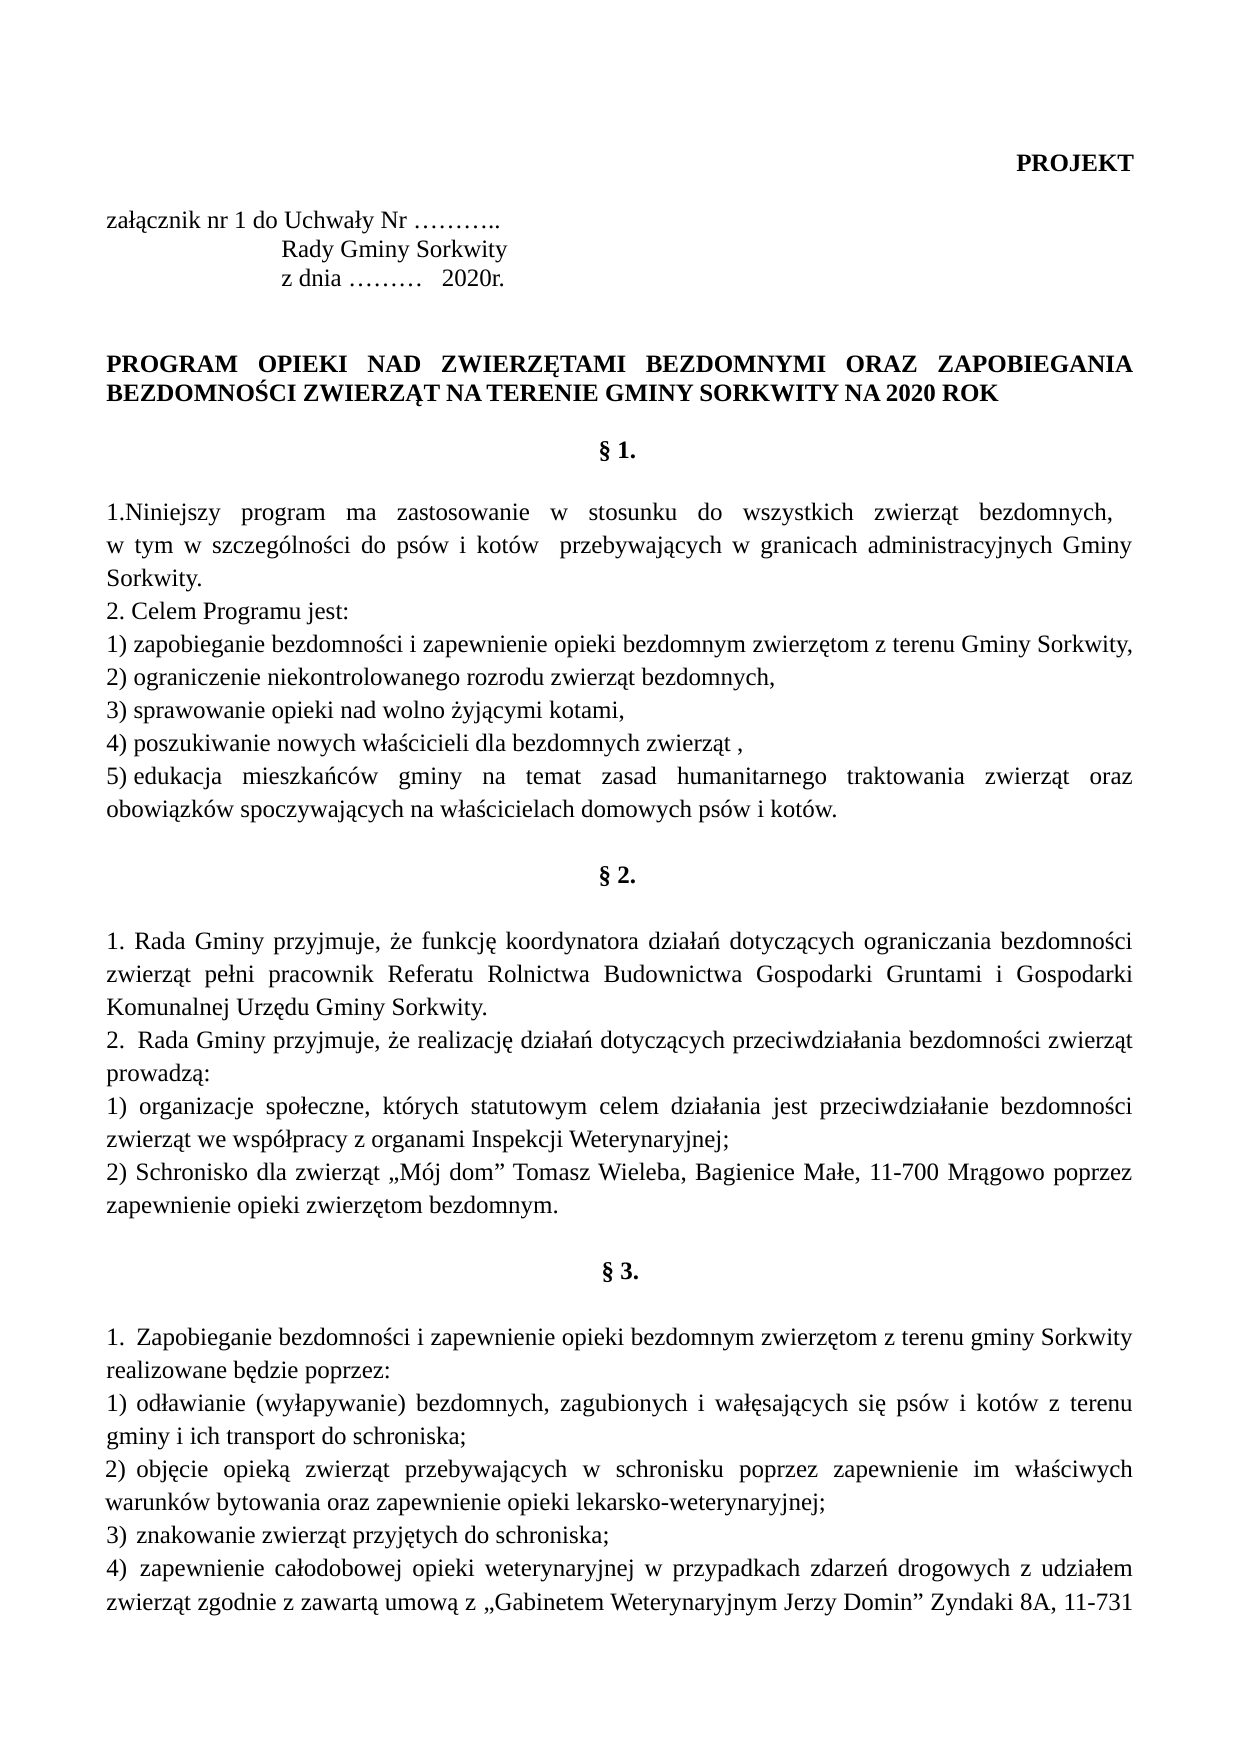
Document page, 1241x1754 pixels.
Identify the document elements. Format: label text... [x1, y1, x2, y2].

text 3) znakowanie zwierząt przyjętych do schroniska; [106, 1521, 1134, 1549]
text 1. Rada Gminy przyjmuje, że funkcję koordynatora działań dotyczących ograniczania bezdomności zwierząt pełni pracownik Referatu Rolnictwa Budownictwa Gospodarki Gruntami i Gospodarki Komunalnej Urzędu Gminy Sorkwity. [106, 893, 1134, 1021]
text 3) sprawowanie opieki nad wolno żyjącymi kotami, [106, 695, 1134, 724]
text 4) zapewnienie całodobowej opieki weterynaryjnej w przypadkach zdarzeń drogowych z udziałem zwierząt zgodnie z zawartą umową z „Gabinetem Weterynaryjnym Jerzy Domin” Zyndaki 8A, 11-731 [106, 1553, 1134, 1615]
list 2) objęcie opieką zwierząt przebywających w schronisku poprzez zapewnienie im właściwych warunków bytowania oraz zapewnienie opieki lekarsko-weterynaryjnej; [105, 1454, 1134, 1516]
text 5) edukacja mieszkańców gminy na temat zasad humanitarnego traktowania zwierząt oraz obowiązków spoczywających na właścicielach domowych psów i kotów. [106, 761, 1134, 823]
text Rady Gminy Sorkwity [106, 234, 1134, 263]
text 1.Niniejszy program ma zastosowanie w stosunku do wszystkich zwierząt bezdomnych, w tym w szczególności do psów i kotów przebywających w granicach administracyjnych Gminy Sorkwity. [106, 497, 1134, 592]
text z dnia ……… 2020r. [106, 263, 1134, 291]
text § 2. [106, 860, 1134, 889]
text PROJEKT [106, 148, 1134, 176]
text 1) zapobieganie bezdomności i zapewnienie opieki bezdomnym zwierzętom z terenu Gminy Sorkwity, [106, 629, 1134, 658]
text § 3. [106, 1256, 1134, 1318]
text 1. Zapobieganie bezdomności i zapewnienie opieki bezdomnym zwierzętom z terenu gminy Sorkwity realizowane będzie poprzez: [106, 1322, 1134, 1384]
text 1) organizacje społeczne, których statutowym celem działania jest przeciwdziałanie bezdomności zwierząt we współpracy z organami Inspekcji Weterynaryjnej; [106, 1091, 1134, 1153]
text 2. Rada Gminy przyjmuje, że realizację działań dotyczących przeciwdziałania bezdomności zwierząt prowadzą: [106, 1025, 1134, 1087]
text § 1. [106, 435, 1134, 464]
text załącznik nr 1 do Uchwały Nr ……….. [106, 205, 1134, 234]
text 4) poszukiwanie nowych właścicieli dla bezdomnych zwierząt , [106, 728, 1134, 757]
text 2) ograniczenie niekontrolowanego rozrodu zwierząt bezdomnych, [106, 662, 1134, 691]
text 1) odławianie (wyłapywanie) bezdomnych, zagubionych i wałęsających się psów i kotów z terenu gminy i ich transport do schroniska; [106, 1388, 1134, 1450]
text PROGRAM OPIEKI NAD ZWIERZĘTAMI BEZDOMNYMI ORAZ ZAPOBIEGANIA BEZDOMNOŚCI ZWIERZĄT NA TERENIE GMINY SORKWITY NA 2020 ROK [106, 349, 1134, 406]
text 2. Celem Programu jest: [106, 596, 1134, 625]
text 2) Schronisko dla zwierząt „Mój dom” Tomasz Wieleba, Bagienice Małe, 11-700 Mrągowo poprzez zapewnienie opieki zwierzętom bezdomnym. [106, 1157, 1134, 1219]
